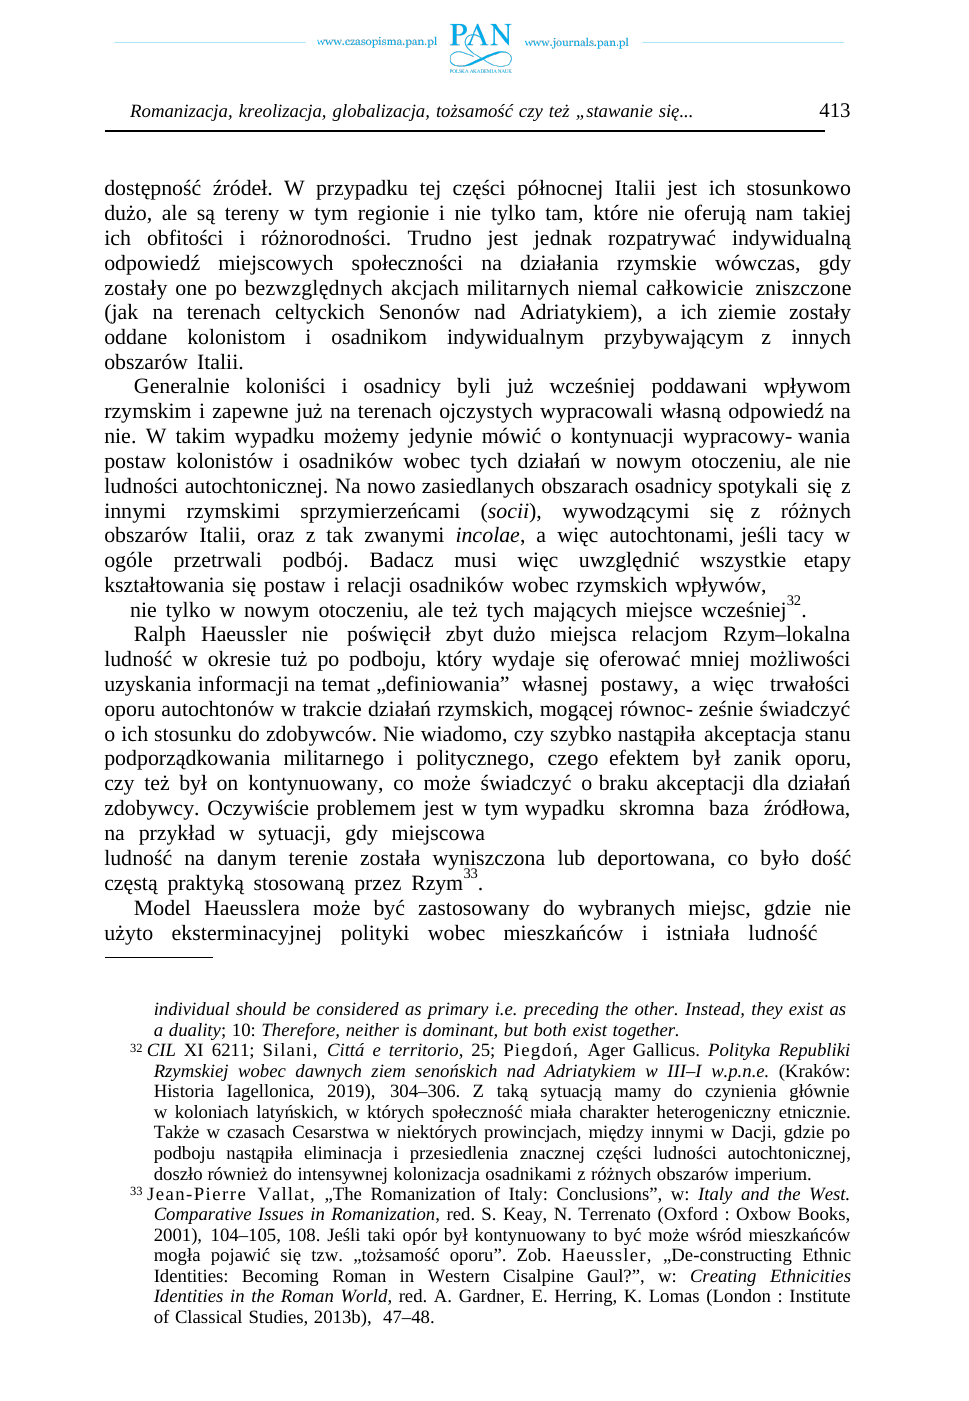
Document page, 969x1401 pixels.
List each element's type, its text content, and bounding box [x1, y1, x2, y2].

text Model Haeusslera może być zastosowany do wybranych miejsc, gdzie nie użyto eksterminacyjnej polityki wobec mieszkańców i istniała ludność [104, 895, 851, 945]
text 33 Jean-Pierre Vallat, „The Romanization of Italy: Conclusions”, w: Italy and the West. Comparative Issues in Romanization, red. S. Keay, N. Terrenato (Oxford : Oxbow Books, 2001), 104–105, 108. Jeśli taki opór był kontynuowany to być może wśród mieszkańców mogła pojawić się tzw. „tożsamość oporu”. Zob. Haeussler, „De-constructing Ethnic Identities: Becoming Roman in Western Cisalpine Gaul?”, w: Creating Ethnicities Identities in the Roman World, red. A. Gardner, E. Herring, K. Lomas (London : Institute of Classical Studies, 2013b), 47–48. [130, 1184, 851, 1327]
text dostępność źródeł. W przypadku tej części północnej Italii jest ich stosunkowo dużo, ale są tereny w tym regionie i nie tylko tam, które nie oferują nam takiej ich obfitości i różnorodności. Trudno jest jednak rozpatrywać indywidualną odpowiedź miejscowych społeczności na działania rzymskie wówczas, gdy zostały one po bezwzględnych akcjach militarnych niemal całkowicie zniszczone (jak na terenach celtyckich Senonów nad Adriatykiem), a ich ziemie zostały oddane kolonistom i osadnikom indywidualnym przybywającym z innych obszarów Italii. [104, 176, 851, 374]
text nie tylko w nowym otoczeniu, ale też tych mających miejsce wcześniej32. [130, 597, 864, 622]
text ludność na danym terenie została wyniszczona lub deportowana, co było dość częstą praktyką stosowaną przez Rzym33. [104, 845, 851, 895]
text Ralph Haeussler nie poświęcił zbyt dużo miejsca relacjom Rzym–lokalna ludność w okresie tuż po podboju, który wydaje się oferować mniej możliwości uzyskania informacji na temat „definiowania” własnej postawy, a więc trwałości oporu autochtonów w trakcie działań rzymskich, mogącej równoc- ześnie świadczyć o ich stosunku do zdobywców. Nie wiadomo, czy szybko nastąpiła akceptacja stanu podporządkowania militarnego i politycznego, czego efektem był zanik oporu, czy też był on kontynuowany, co może świadczyć o braku akceptacji dla działań zdobywcy. Oczywiście problemem jest w tym wypadku skromna baza źródłowa, na przykład w sytuacji, gdy miejscowa [104, 622, 851, 845]
text 32 CIL XI 6211; Silani, Cittá e territorio, 25; Piegdoń, Ager Gallicus. Polityka Republiki Rzymskiej wobec dawnych ziem senońskich nad Adriatykiem w III–I w.p.n.e. (Kraków: Historia Iagellonica, 2019), 304–306. Z taką sytuacją mamy do czynienia głównie w koloniach latyńskich, w których społeczność miała charakter heterogeniczny etnicznie. Także w czasach Cesarstwa w niektórych prowincjach, między innymi w Dacji, gdzie po podboju nastąpiła eliminacja i przesiedlenia znacznej części ludności autochtonicznej, doszło również do intensywnej kolonizacja osadnikami z różnych obszarów imperium. [130, 1040, 851, 1184]
text Generalnie koloniści i osadnicy byli już wcześniej poddawani wpływom rzymskim i zapewne już na terenach ojczystych wypracowali własną odpowiedź na nie. W takim wypadku możemy jedynie mówić o kontynuacji wypracowy- wania postaw kolonistów i osadników wobec tych działań w nowym otoczeniu, ale nie ludności autochtonicznej. Na nowo zasiedlanych obszarach osadnicy spotykali się z innymi rzymskimi sprzymierzeńcami (socii), wywodzącymi się z różnych obszarów Italii, oraz z tak zwanymi incolae, a więc autochtonami, jeśli tacy w ogóle przetrwali podbój. Badacz musi więc uwzględnić wszystkie etapy kształtowania się postaw i relacji osadników wobec rzymskich wpływów, [104, 374, 851, 597]
text Romanizacja, kreolizacja, globalizacja, tożsamość czy też „stawanie się... 413 [130, 98, 864, 122]
text individual should be considered as primary i.e. preceding the other. Instead, they exist as a duality; 10: Therefore, neither is dominant, but both exist together. [153, 999, 853, 1040]
